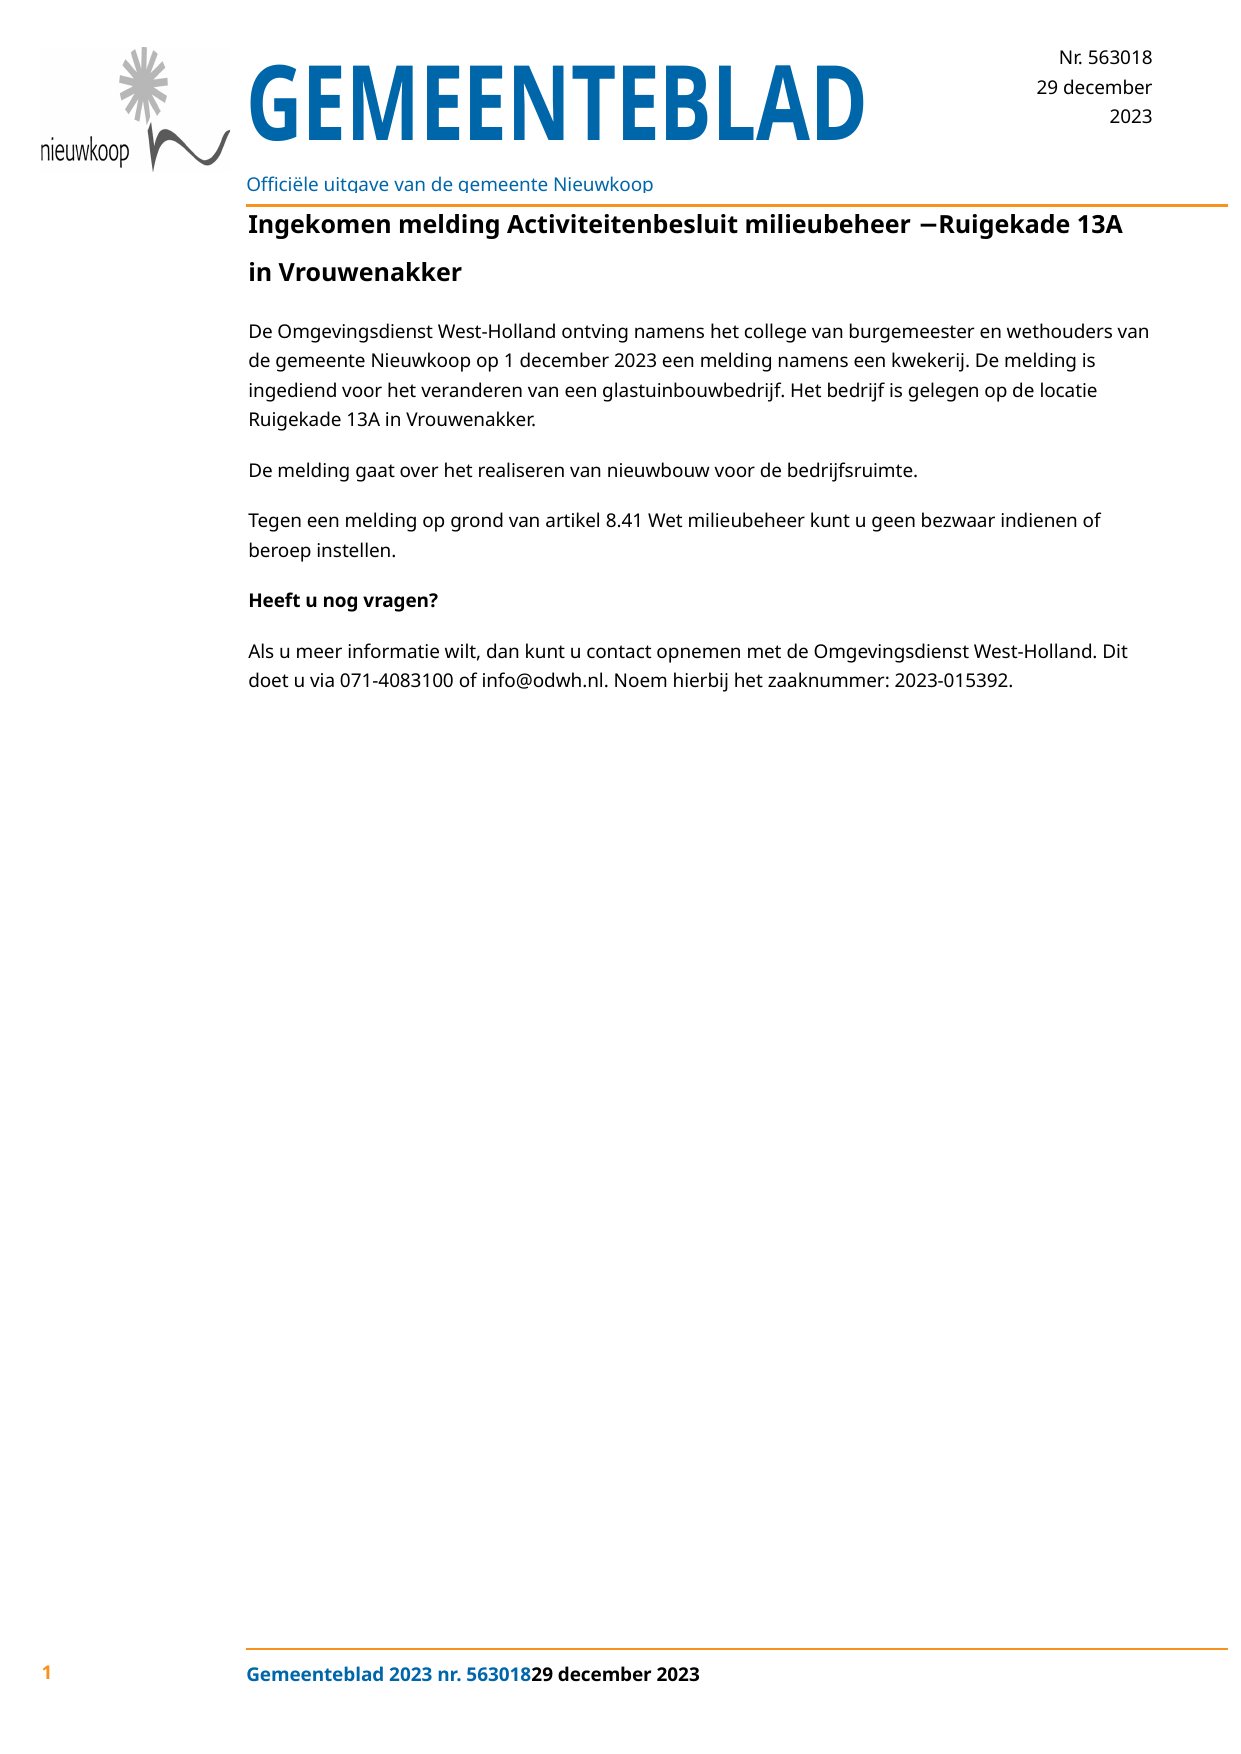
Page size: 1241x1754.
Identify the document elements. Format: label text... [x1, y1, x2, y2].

text Tegen een melding op grond van artikel 8.41 Wet milieubeheer kunt u geen bezwaar indienen of beroep instellen. [248, 507, 1152, 563]
picture [41, 47, 231, 172]
text De melding gaat over het realiseren van nieuwbouw voor de bedrijfsruimte. [248, 457, 1152, 483]
text De Omgevingsdienst West-Holland ontving namens het college van burgemeester en wethouders van de gemeente Nieuwkoop op 1 december 2023 een melding namens een kwekerij. De melding is ingediend voor het veranderen van een glastuinbouwbedrijf. Het bedrijf is gelegen op de locatie Ruigekade 13A in Vrouwenakker. [248, 318, 1152, 432]
text Ingekomen melding Activiteitenbesluit milieubeheer −Ruigekade 13A in Vrouwenakker [248, 207, 1152, 288]
text Als u meer informatie wilt, dan kunt u contact opnemen met de Omgevingsdienst West-Holland. Dit doet u via 071-4083100 of info@odwh.nl. Noem hierbij het zaaknummer: 2023-015392. [248, 638, 1152, 693]
text Heeft u nog vragen? [248, 587, 1152, 613]
